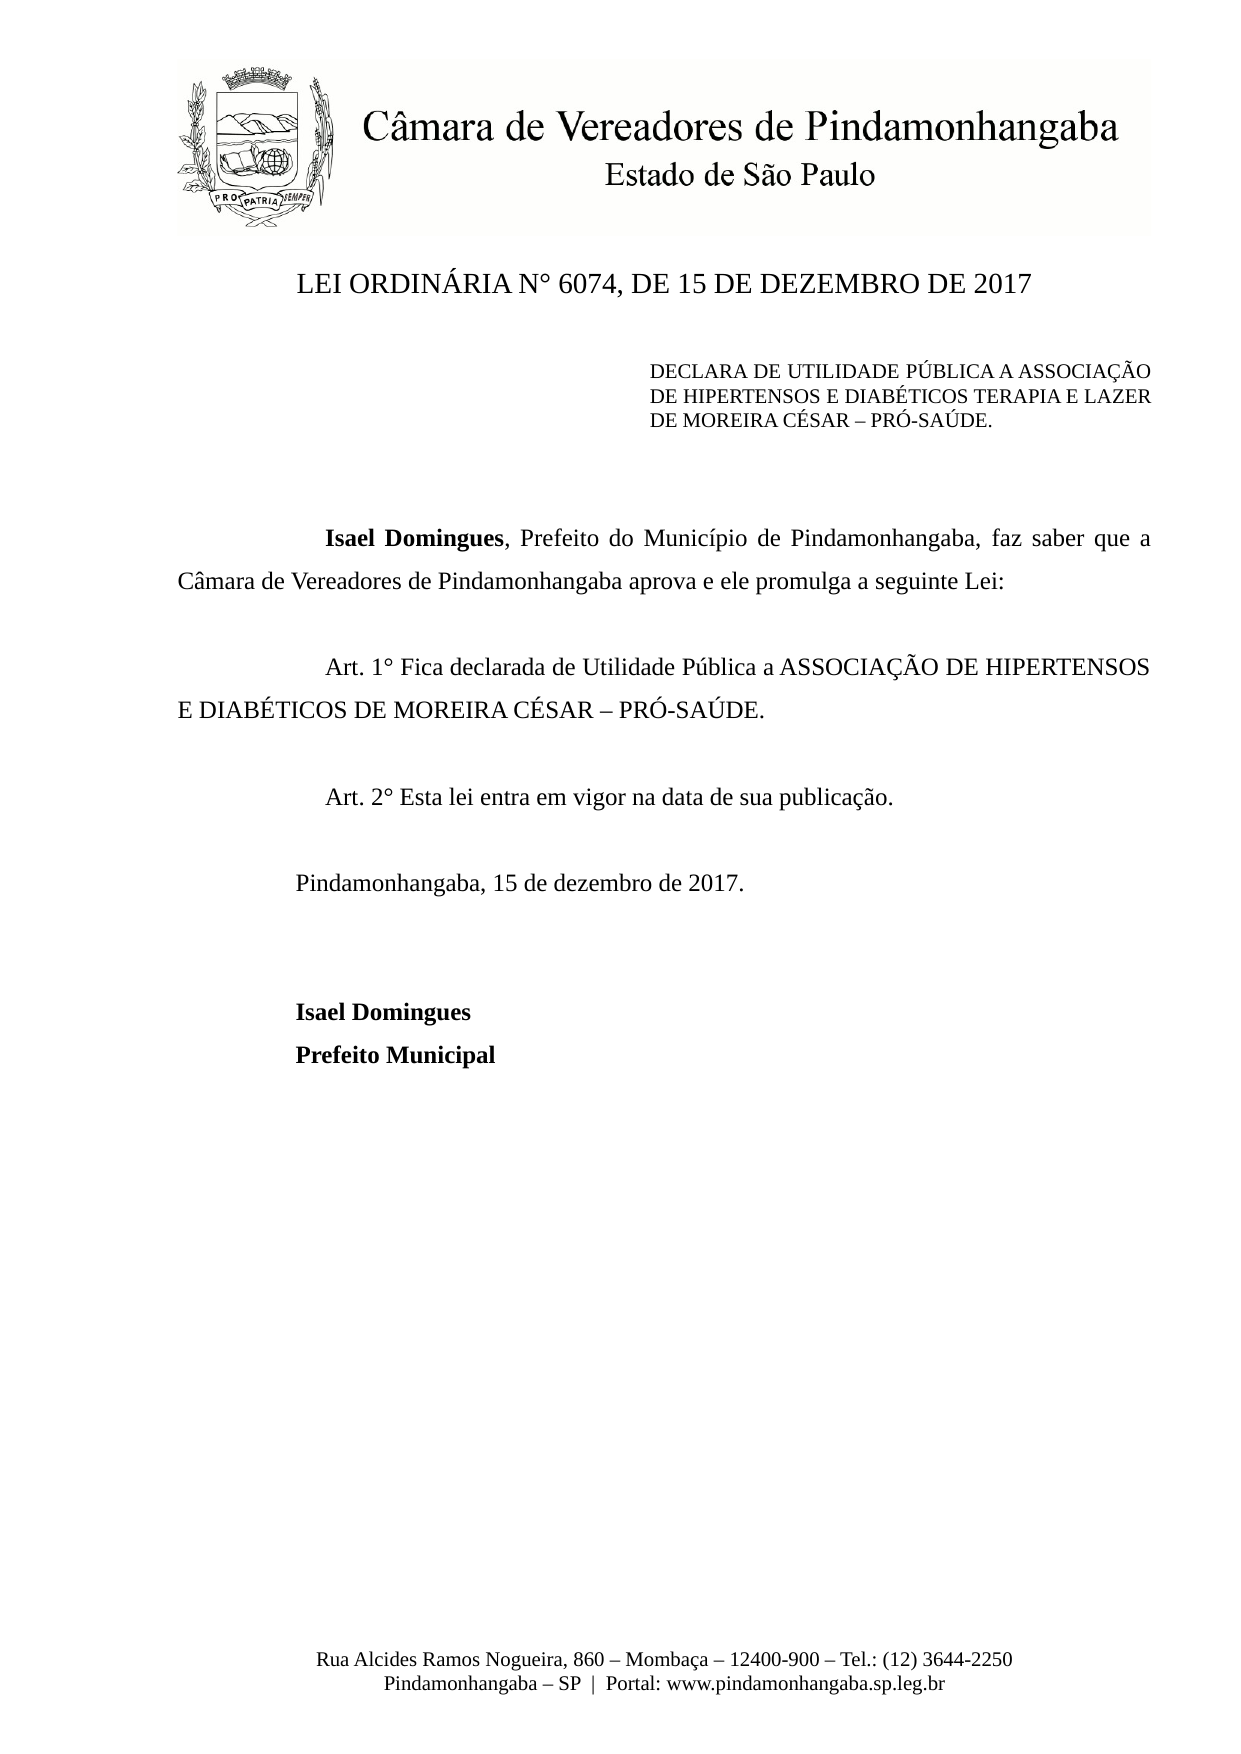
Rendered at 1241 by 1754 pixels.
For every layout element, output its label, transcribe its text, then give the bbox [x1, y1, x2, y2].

text DECLARA DE UTILIDADE PÚBLICA A ASSOCIAÇÃO DE HIPERTENSOS E DIABÉTICOS TERAPIA E LAZER DE MOREIRA CÉSAR – PRÓ-SAÚDE. [649, 359, 1152, 432]
text Prefeito Municipal [177, 1040, 1152, 1069]
text Isael Domingues [177, 997, 1152, 1026]
text Art. 2° Esta lei entra em vigor na data de sua publicação. [177, 782, 1152, 810]
picture [177, 59, 1152, 236]
text Isael Domingues, Prefeito do Município de Pindamonhangaba, faz saber que a Câmara de Vereadores de Pindamonhangaba aprova e ele promulga a seguinte Lei: [177, 523, 1152, 595]
text Pindamonhangaba, 15 de dezembro de 2017. [177, 868, 1152, 897]
text Art. 1° Fica declarada de Utilidade Pública a ASSOCIAÇÃO DE HIPERTENSOS E DIABÉTICOS DE MOREIRA CÉSAR – PRÓ-SAÚDE. [177, 652, 1152, 724]
text LEI ORDINÁRIA N° 6074, de 15 de dezembro de 2017 [177, 266, 1152, 299]
